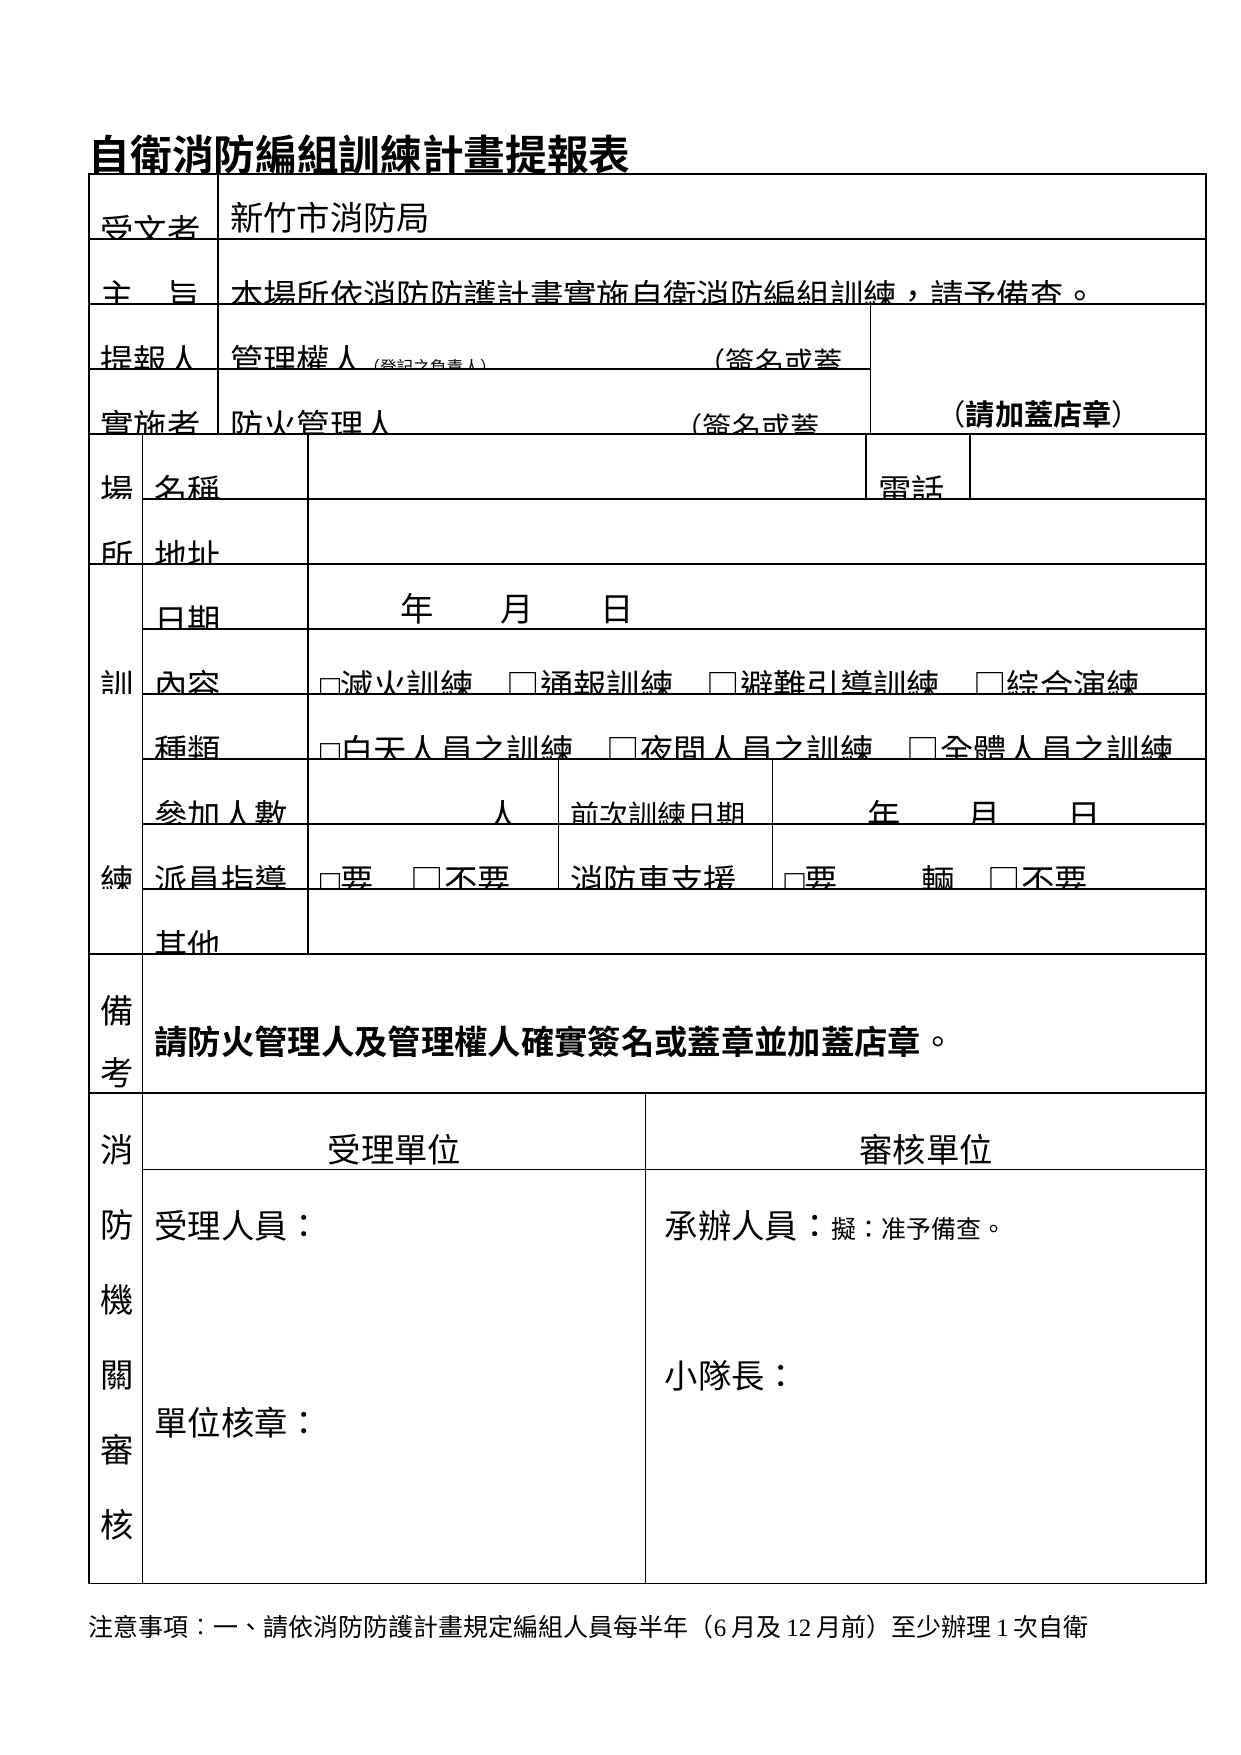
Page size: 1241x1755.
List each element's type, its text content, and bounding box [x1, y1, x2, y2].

table_cell 內容 [143, 630, 307, 693]
table_cell 備考 [90, 955, 142, 1092]
table_cell □要 輛 □不要 [773, 825, 1205, 888]
table_cell 練 [90, 823, 142, 888]
table_cell [90, 888, 142, 953]
table_cell 場 [90, 435, 142, 498]
table_cell 承辦人員：擬：准予備查。 小隊長： 分隊長： [646, 1170, 1205, 1583]
table_header 受文者 [90, 175, 217, 238]
table_cell [309, 500, 1205, 563]
table_cell （請加蓋店章） [871, 305, 1205, 433]
table_cell [309, 435, 865, 498]
table_cell 所 [90, 498, 142, 563]
table_cell 提報人 [90, 305, 217, 368]
text 注意事項︰一、請依消防防護計畫規定編組人員每半年（6月及12月前）至少辦理1次自衛 [89, 1584, 1093, 1647]
table_cell 地址 [143, 500, 307, 563]
table_cell 管理權人（登記之負責人） （簽名或蓋章） [219, 305, 870, 368]
table_cell 受理人員： 單位核章： [143, 1170, 645, 1583]
table_cell 名稱 [143, 435, 307, 498]
text 自衛消防編組訓練計畫提報表 [89, 111, 1093, 173]
table_cell □要 □不要 [309, 825, 558, 888]
table_cell 請防火管理人及管理權人確實簽名或蓋章並加蓋店章。 [143, 955, 1205, 1092]
table_cell 前次訓練日期 [559, 760, 772, 823]
table_cell 參加人數 [143, 760, 307, 823]
table_cell [90, 693, 142, 758]
table_cell [90, 758, 142, 823]
table_cell 種類 [143, 695, 307, 758]
table_cell 消 防 機 關 審 核 [90, 1094, 142, 1583]
table_cell 訓 [90, 628, 142, 693]
table_cell 本場所依消防防護計畫實施自衛消防編組訓練，請予備查。 [219, 240, 1205, 303]
table_cell [309, 890, 1205, 953]
table_header 新竹市消防局 [219, 175, 1205, 238]
table_cell □白天人員之訓練 □夜間人員之訓練 □全體人員之訓練 [309, 695, 1205, 758]
table_cell 年 月 日 [773, 760, 1205, 823]
table_cell 審核單位 [646, 1094, 1205, 1169]
table_cell 防火管理人 （簽名或蓋章） [219, 370, 870, 433]
table_cell [971, 435, 1205, 498]
table_cell 派員指導 [143, 825, 307, 888]
table_cell [90, 565, 142, 628]
table_cell 主 旨 [90, 240, 217, 303]
table_cell 其他 [143, 890, 307, 953]
table_cell 受理單位 [143, 1094, 645, 1169]
table_cell 消防車支援 [559, 825, 772, 888]
table_cell 年 月 日 [309, 565, 1205, 628]
table_cell 實施者 [90, 370, 217, 433]
table_cell □滅火訓練 □通報訓練 □避難引導訓練 □綜合演練 [309, 630, 1205, 693]
table_cell 人 [309, 760, 558, 823]
table_cell 電話 [867, 435, 969, 498]
table_cell 日期 [143, 565, 307, 628]
